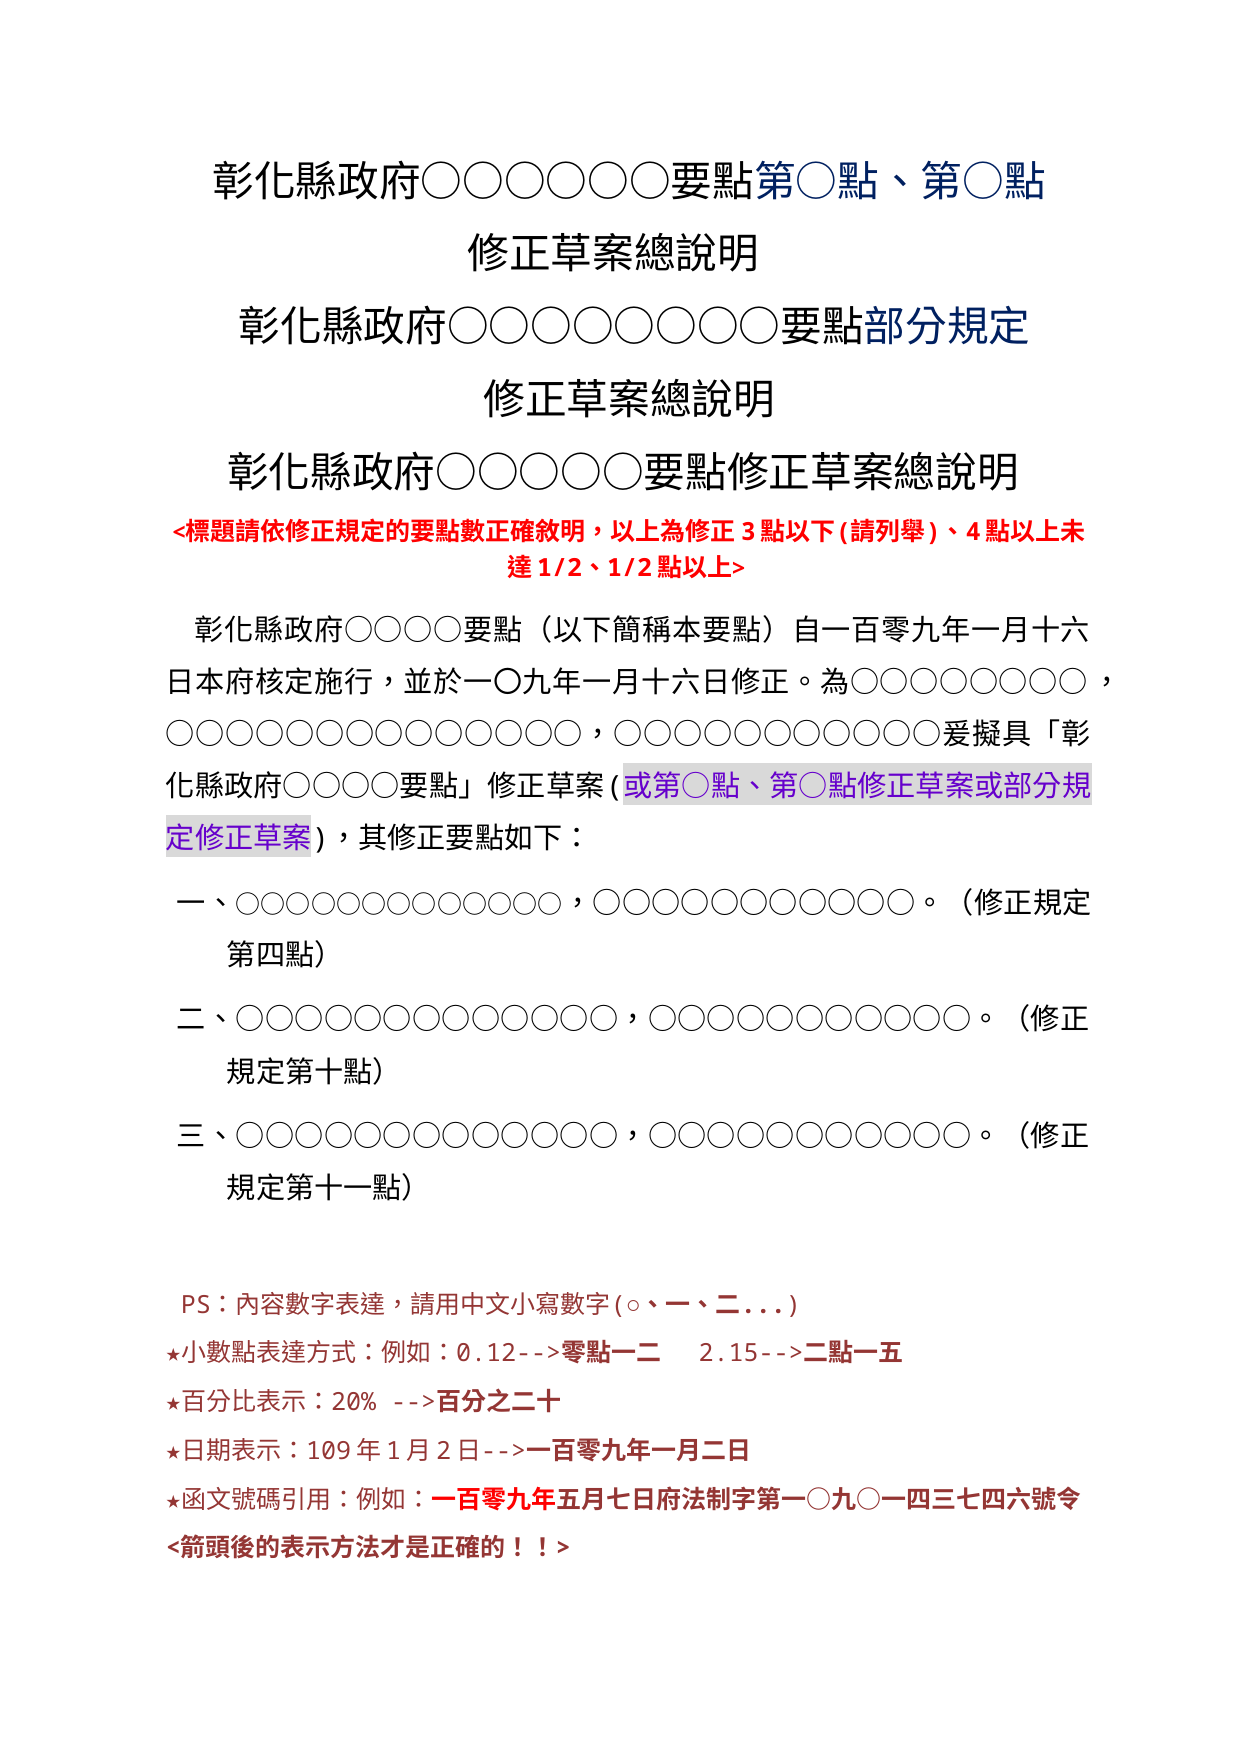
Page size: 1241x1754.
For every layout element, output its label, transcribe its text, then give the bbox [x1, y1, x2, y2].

text 二、○○○○○○○○○○○○○，○○○○○○○○○○○。（修正規定第十點） [177, 986, 1092, 1090]
text ★小數點表達方式：例如：0.12-->零點一二 2.15-->二點一五 [166, 1333, 1092, 1369]
text ★日期表示：109年1月2日-->一百零九年一月二日 [166, 1430, 1092, 1467]
text 三、○○○○○○○○○○○○○，○○○○○○○○○○○。（修正規定第十一點） [177, 1103, 1092, 1207]
text 彰化縣政府○○○○○○要點第○點、第○點 [166, 148, 1092, 208]
text PS：內容數字表達，請用中文小寫數字(○、一、二...) [166, 1284, 1092, 1320]
text <標題請依修正規定的要點數正確敘明，以上為修正3點以下(請列舉)、4點以上未達1/2、1/2點以上> [166, 512, 1092, 584]
text 修正草案總說明 [467, 220, 1092, 281]
text 一、○○○○○○○○○○○○○，○○○○○○○○○○○。（修正規定第四點） [177, 869, 1092, 974]
text 修正草案總說明 [166, 366, 1092, 426]
text <箭頭後的表示方法才是正確的！！> [166, 1528, 1092, 1564]
text 彰化縣政府○○○○○○○○要點部分規定 [177, 293, 1092, 353]
text 彰化縣政府○○○○要點（以下簡稱本要點）自一百零九年一月十六日本府核定施行，並於一〇九年一月十六日修正。為○○○○○○○○，○○○○○○○○○○○○○○，○○○○○○○○○○○爰擬具「彰化縣政府○○○○要點」修正草案(或第○點、第○點修正草案或部分規定修正草案)，其修正要點如下： [166, 597, 1092, 857]
text ★函文號碼引用：例如：一百零九年五月七日府法制字第一○九○一四三七四六號令 [166, 1479, 1092, 1515]
text ★百分比表示：20% -->百分之二十 [166, 1382, 1092, 1418]
text 彰化縣政府○○○○○要點修正草案總說明 [166, 439, 1092, 499]
